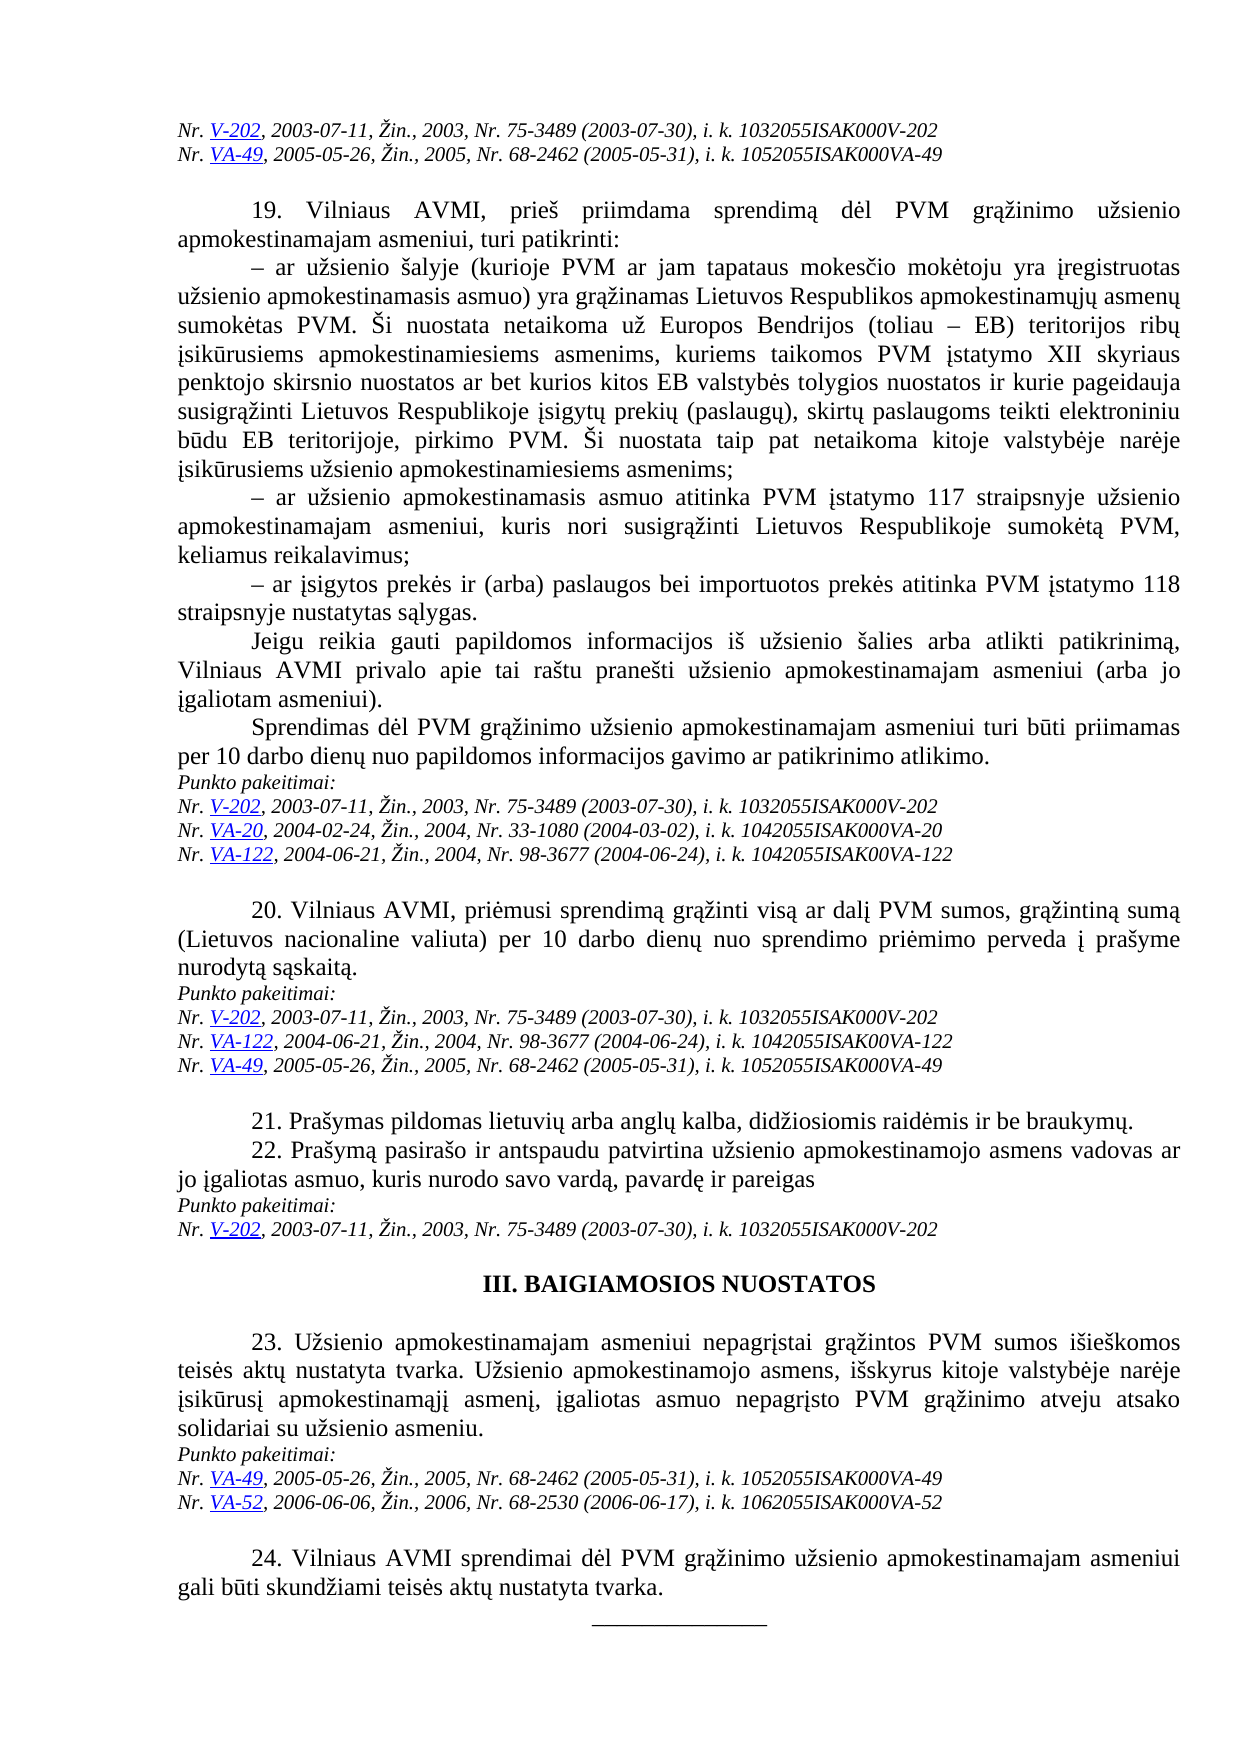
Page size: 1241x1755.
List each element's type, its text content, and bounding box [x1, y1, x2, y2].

text Nr. VA-122, 2004-06-21, Žin., 2004, Nr. 98-3677 (2004-06-24), i. k. 1042055ISAK00VA-122 [177, 842, 1181, 866]
text Jeigu reikia gauti papildomos informacijos iš užsienio šalies arba atlikti patikrinimą, Vilniaus AVMI privalo apie tai raštu pranešti užsienio apmokestinamajam asmeniui (arba jo įgaliotam asmeniui). [177, 626, 1181, 712]
text – ar užsienio šalyje (kurioje PVM ar jam tapataus mokesčio mokėtoju yra įregistruotas užsienio apmokestinamasis asmuo) yra grąžinamas Lietuvos Respublikos apmokestinamųjų asmenų sumokėtas PVM. Ši nuostata netaikoma už Europos Bendrijos (toliau – EB) teritorijos ribų įsikūrusiems apmokestinamiesiems asmenims, kuriems taikomos PVM įstatymo XII skyriaus penktojo skirsnio nuostatos ar bet kurios kitos EB valstybės tolygios nuostatos ir kurie pageidauja susigrąžinti Lietuvos Respublikoje įsigytų prekių (paslaugų), skirtų paslaugoms teikti elektroniniu būdu EB teritorijoje, pirkimo PVM. Ši nuostata taip pat netaikoma kitoje valstybėje narėje įsikūrusiems užsienio apmokestinamiesiems asmenims; [177, 252, 1181, 482]
text 20. Vilniaus AVMI, priėmusi sprendimą grąžinti visą ar dalį PVM sumos, grąžintiną sumą (Lietuvos nacionaline valiuta) per 10 darbo dienų nuo sprendimo priėmimo perveda į prašyme nurodytą sąskaitą. [177, 895, 1181, 981]
text – ar užsienio apmokestinamasis asmuo atitinka PVM įstatymo 117 straipsnyje užsienio apmokestinamajam asmeniui, kuris nori susigrąžinti Lietuvos Respublikoje sumokėtą PVM, keliamus reikalavimus; [177, 482, 1181, 569]
text Punkto pakeitimai: [177, 1442, 1181, 1466]
text 21. Prašymas pildomas lietuvių arba anglų kalba, didžiosiomis raidėmis ir be braukymų. [177, 1106, 1181, 1135]
text Nr. V-202, 2003-07-11, Žin., 2003, Nr. 75-3489 (2003-07-30), i. k. 1032055ISAK000V-202 [177, 1217, 1181, 1241]
text Sprendimas dėl PVM grąžinimo užsienio apmokestinamajam asmeniui turi būti priimamas per 10 darbo dienų nuo papildomos informacijos gavimo ar patikrinimo atlikimo. [177, 712, 1181, 770]
text 19. Vilniaus AVMI, prieš priimdama sprendimą dėl PVM grąžinimo užsienio apmokestinamajam asmeniui, turi patikrinti: [177, 195, 1181, 252]
text Nr. V-202, 2003-07-11, Žin., 2003, Nr. 75-3489 (2003-07-30), i. k. 1032055ISAK000V-202 [177, 1005, 1181, 1029]
text Nr. VA-20, 2004-02-24, Žin., 2004, Nr. 33-1080 (2004-03-02), i. k. 1042055ISAK000VA-20 [177, 818, 1181, 842]
text Nr. VA-52, 2006-06-06, Žin., 2006, Nr. 68-2530 (2006-06-17), i. k. 1062055ISAK000VA-52 [177, 1490, 1181, 1514]
text – ar įsigytos prekės ir (arba) paslaugos bei importuotos prekės atitinka PVM įstatymo 118 straipsnyje nustatytas sąlygas. [177, 569, 1181, 626]
text 24. Vilniaus AVMI sprendimai dėl PVM grąžinimo užsienio apmokestinamajam asmeniui gali būti skundžiami teisės aktų nustatyta tvarka. [177, 1543, 1181, 1600]
text Nr. V-202, 2003-07-11, Žin., 2003, Nr. 75-3489 (2003-07-30), i. k. 1032055ISAK000V-202 [177, 794, 1181, 818]
text Nr. VA-122, 2004-06-21, Žin., 2004, Nr. 98-3677 (2004-06-24), i. k. 1042055ISAK00VA-122 [177, 1029, 1181, 1053]
text Nr. VA-49, 2005-05-26, Žin., 2005, Nr. 68-2462 (2005-05-31), i. k. 1052055ISAK000VA-49 [177, 142, 1181, 166]
text ______________ [177, 1600, 1181, 1629]
text 22. Prašymą pasirašo ir antspaudu patvirtina užsienio apmokestinamojo asmens vadovas ar jo įgaliotas asmuo, kuris nurodo savo vardą, pavardę ir pareigas [177, 1135, 1181, 1192]
text III. BAIGIAMOSIOS NUOSTATOS [177, 1269, 1181, 1298]
text Nr. VA-49, 2005-05-26, Žin., 2005, Nr. 68-2462 (2005-05-31), i. k. 1052055ISAK000VA-49 [177, 1053, 1181, 1077]
text 23. Užsienio apmokestinamajam asmeniui nepagrįstai grąžintos PVM sumos išieškomos teisės aktų nustatyta tvarka. Užsienio apmokestinamojo asmens, išskyrus kitoje valstybėje narėje įsikūrusį apmokestinamąjį asmenį, įgaliotas asmuo nepagrįsto PVM grąžinimo atveju atsako solidariai su užsienio asmeniu. [177, 1327, 1181, 1442]
text Nr. VA-49, 2005-05-26, Žin., 2005, Nr. 68-2462 (2005-05-31), i. k. 1052055ISAK000VA-49 [177, 1466, 1181, 1490]
text Punkto pakeitimai: [177, 1192, 1181, 1217]
text Punkto pakeitimai: [177, 770, 1181, 794]
text Nr. V-202, 2003-07-11, Žin., 2003, Nr. 75-3489 (2003-07-30), i. k. 1032055ISAK000V-202 [177, 118, 1181, 142]
text Punkto pakeitimai: [177, 981, 1181, 1005]
